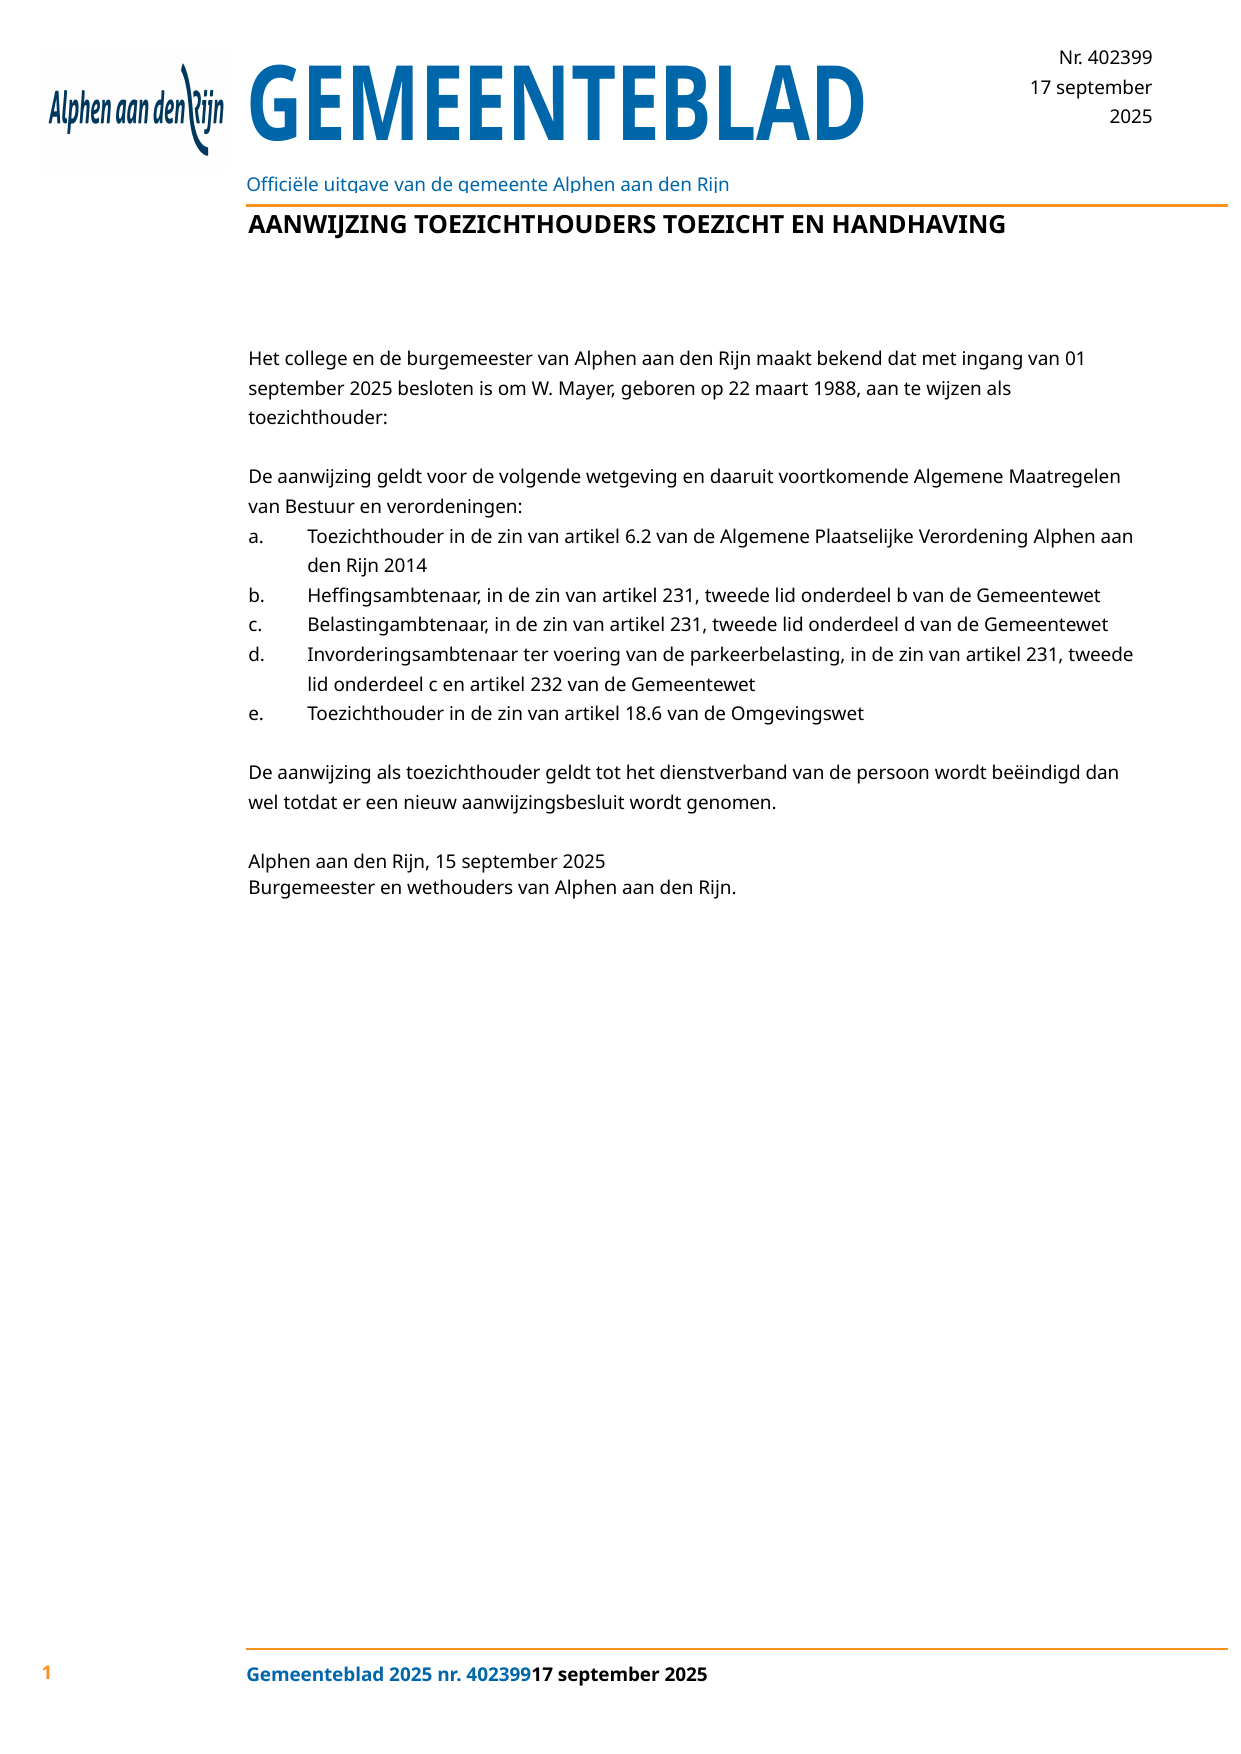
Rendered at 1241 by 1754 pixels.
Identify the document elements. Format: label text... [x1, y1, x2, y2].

text Burgemeester en wethouders van Alphen aan den Rijn. [248, 874, 1152, 900]
text Alphen aan den Rijn, 15 september 2025 [248, 848, 1152, 874]
text AANWIJZING TOEZICHTHOUDERS TOEZICHT EN HANDHAVING [248, 207, 1152, 241]
list Heffingsambtenaar, in de zin van artikel 231, tweede lid onderdeel b van de Gemeentewet [248, 582, 1152, 608]
text Het college en de burgemeester van Alphen aan den Rijn maakt bekend dat met ingang van 01 september 2025 besloten is om W. Mayer, geboren op 22 maart 1988, aan te wijzen als toezichthouder: [248, 345, 1152, 430]
list Belastingambtenaar, in de zin van artikel 231, tweede lid onderdeel d van de Gemeentewet [248, 612, 1152, 637]
list Invorderingsambtenaar ter voering van de parkeerbelasting, in de zin van artikel 231, tweede lid onderdeel c en artikel 232 van de Gemeentewet [248, 641, 1152, 696]
list Toezichthouder in de zin van artikel 6.2 van de Algemene Plaatselijke Verordening Alphen aan den Rijn 2014 [248, 523, 1152, 578]
picture [41, 47, 231, 172]
text De aanwijzing als toezichthouder geldt tot het dienstverband van de persoon wordt beëindigd dan wel totdat er een nieuw aanwijzingsbesluit wordt genomen. [248, 759, 1152, 815]
text De aanwijzing geldt voor de volgende wetgeving en daaruit voortkomende Algemene Maatregelen van Bestuur en verordeningen: [248, 464, 1152, 519]
list Toezichthouder in de zin van artikel 18.6 van de Omgevingswet [248, 700, 1152, 726]
